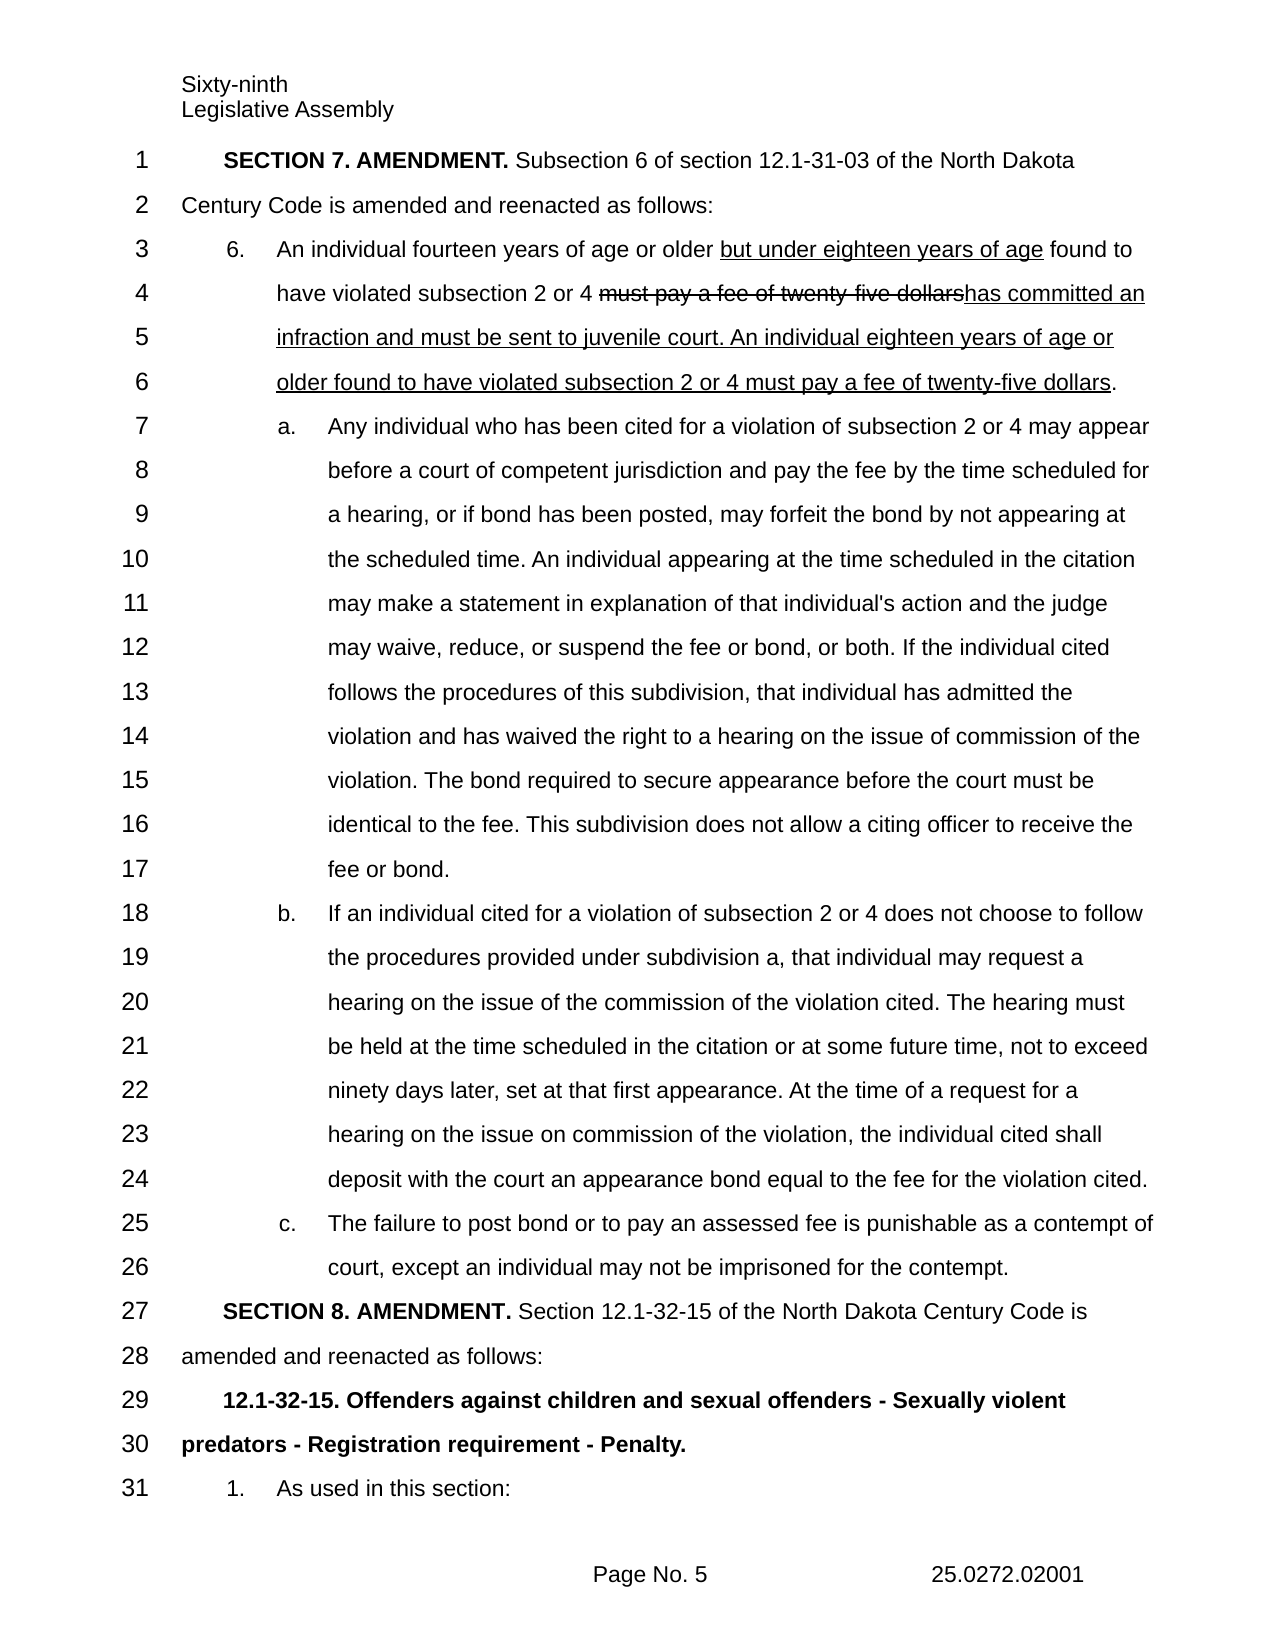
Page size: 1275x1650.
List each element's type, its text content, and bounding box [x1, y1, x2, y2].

text SECTION 8. AMENDMENT. Section 12.1‑32‑15 of the North Dakota Century Code is amended and reenacted as follows: [181, 1284, 1154, 1373]
text b. If an individual cited for a violation of subsection 2 or 4 does not choose to follow the procedures provided under subdivision a, that individual may request a hearing on the issue of the commission of the violation cited. The hearing must be held at the time scheduled in the citation or at some future time, not to exceed ninety days later, set at that first appearance. At the time of a request for a hearing on the issue on commission of the violation, the individual cited shall deposit with the court an appearance bond equal to the fee for the violation cited. [181, 886, 1154, 1196]
text 6. An individual fourteen years of age or older but under eighteen years of age found to have violated subsection 2 or 4 must pay a fee of twenty‑five dollarshas committed an infraction and must be sent to juvenile court. An individual eighteen years of age or older found to have violated subsection 2 or 4 must pay a fee of twenty‑five dollars. [181, 222, 1154, 399]
text a. Any individual who has been cited for a violation of subsection 2 or 4 may appear before a court of competent jurisdiction and pay the fee by the time scheduled for a hearing, or if bond has been posted, may forfeit the bond by not appearing at the scheduled time. An individual appearing at the time scheduled in the citation may make a statement in explanation of that individual's action and the judge may waive, reduce, or suspend the fee or bond, or both. If the individual cited follows the procedures of this subdivision, that individual has admitted the violation and has waived the right to a hearing on the issue of commission of the violation. The bond required to secure appearance before the court must be identical to the fee. This subdivision does not allow a citing officer to receive the fee or bond. [181, 399, 1154, 886]
text c. The failure to post bond or to pay an assessed fee is punishable as a contempt of court, except an individual may not be imprisoned for the contempt. [181, 1196, 1154, 1284]
subtitle 12.1‑32‑15. Offenders against children and sexual offenders ‑ Sexually violent predators ‑ Registration requirement ‑ Penalty. [181, 1373, 1154, 1461]
text 1. As used in this section: [181, 1461, 1154, 1506]
text SECTION 7. AMENDMENT. Subsection 6 of section 12.1‑31‑03 of the North Dakota Century Code is amended and reenacted as follows: [181, 133, 1154, 222]
